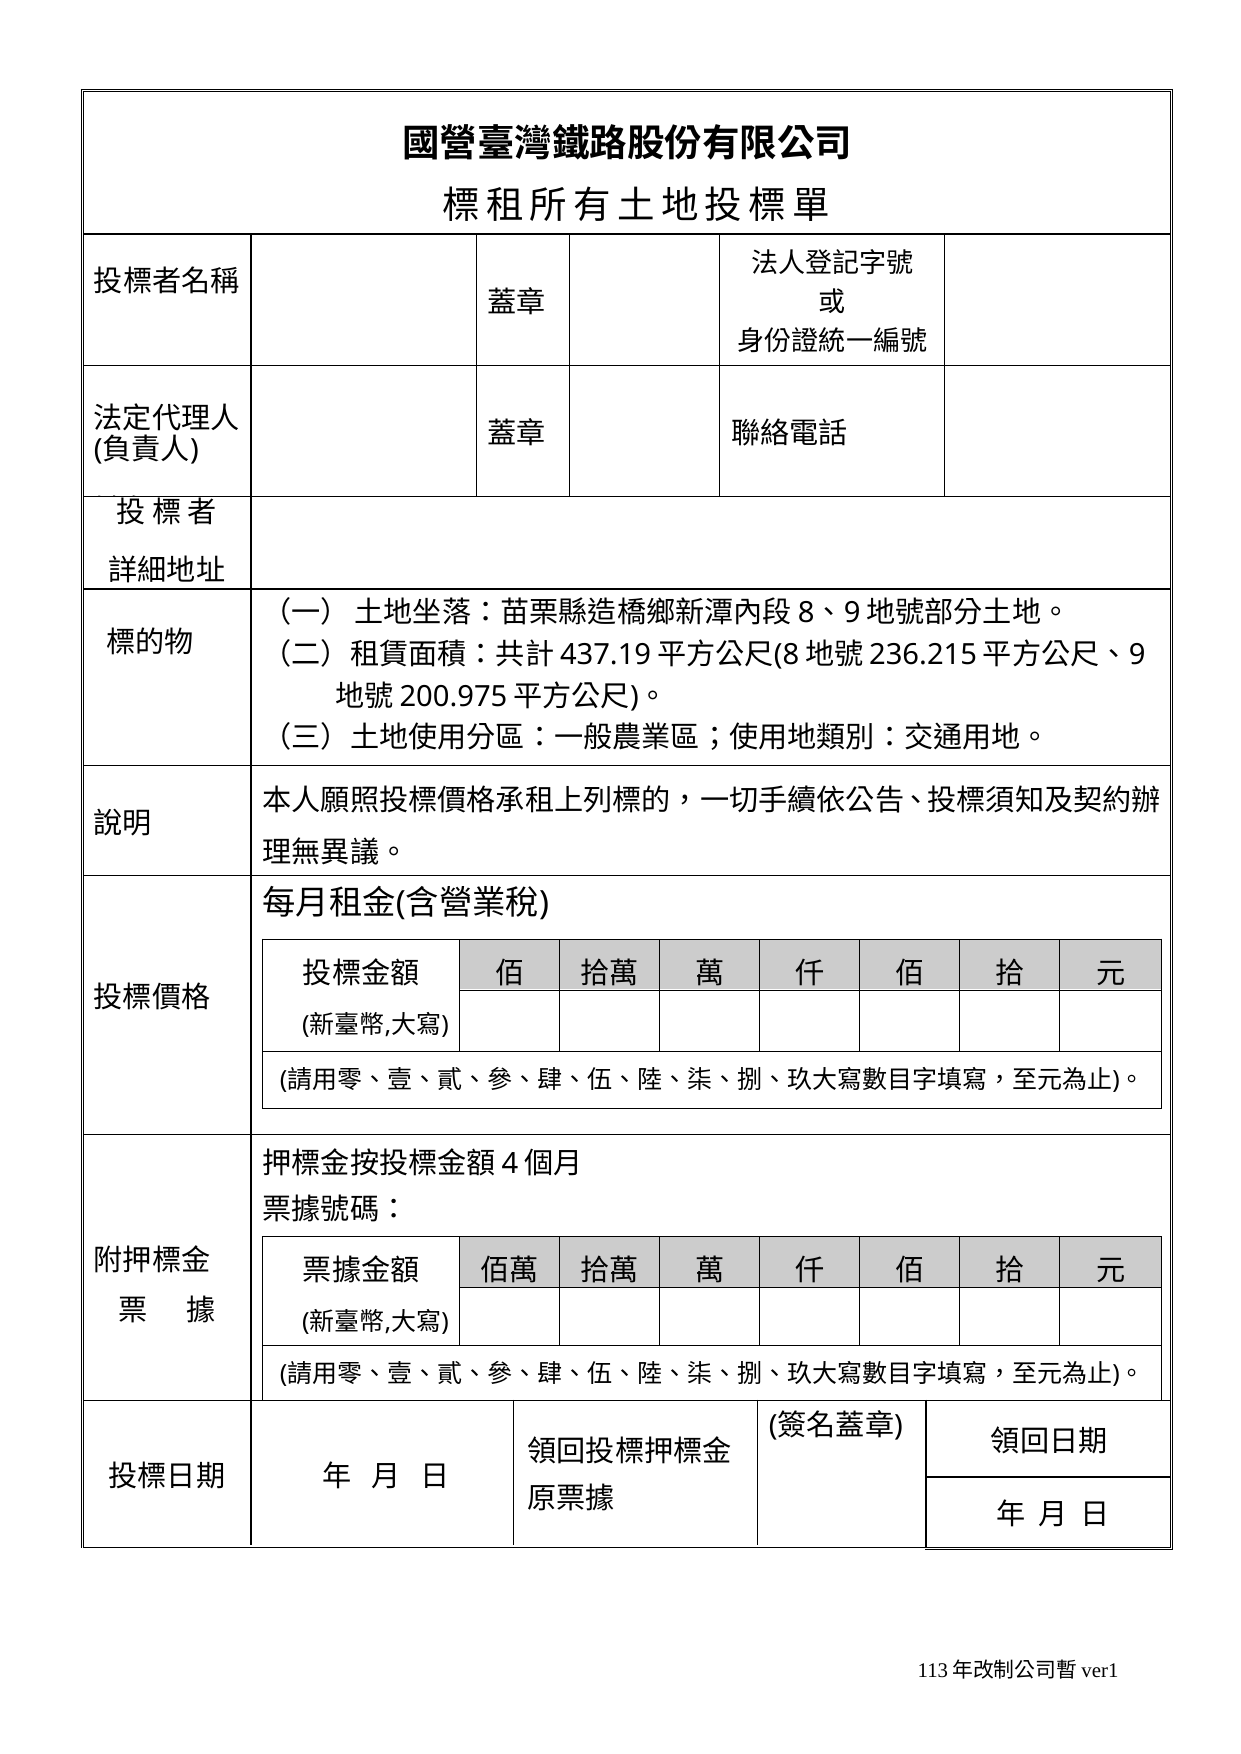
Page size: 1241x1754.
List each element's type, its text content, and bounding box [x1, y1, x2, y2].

table_cell (請用零、壹、貳、參、肆、伍、陸、柒、捌、玖大寫數目字填寫，至元為止)。 [263, 1346, 1161, 1399]
table_cell [560, 1288, 659, 1345]
table_cell [460, 1288, 559, 1345]
table_cell [660, 1288, 759, 1345]
table_header 佰 [860, 1237, 959, 1287]
table_cell [860, 1288, 959, 1345]
table_header 拾萬 [560, 1237, 659, 1287]
table_cell 投標日期 [84, 1401, 251, 1547]
table_header 佰 [860, 940, 959, 989]
table_cell [960, 1288, 1059, 1345]
table_cell 領回日期 [927, 1401, 1170, 1476]
table_cell [660, 991, 759, 1051]
table_cell [570, 235, 719, 365]
table_cell 投標者名稱 [84, 235, 250, 365]
table_cell 說明 [84, 766, 250, 874]
table_cell [860, 991, 959, 1051]
table_cell 法定代理人(負責人) 姓名 [84, 366, 250, 496]
table_header 仟 [760, 940, 859, 989]
table_cell [252, 497, 1170, 588]
table_cell (簽名蓋章) [757, 1401, 925, 1547]
table_cell 蓋章 [477, 366, 569, 496]
table_cell 投 標 者 詳細地址 [84, 497, 250, 588]
table_cell [570, 366, 719, 496]
table_cell (請用零、壹、貳、參、肆、伍、陸、柒、捌、玖大寫數目字填寫，至元為止)。 [263, 1052, 1161, 1108]
table_header 拾 [960, 940, 1059, 989]
table_header 票據金額 (新臺幣,大寫) [263, 1237, 459, 1345]
table_cell [960, 991, 1059, 1051]
table_cell 領回投標押標金 原票據 [514, 1401, 757, 1547]
table_cell 年 月 日 [251, 1401, 513, 1547]
table_cell 押標金按投標金額4個月 票據號碼： [252, 1135, 1170, 1399]
table_header 拾 [960, 1237, 1059, 1287]
table_header 佰萬 [460, 1237, 559, 1287]
table_cell 投標價格 [84, 876, 250, 1134]
table_header 國營臺灣鐵路股份有限公司 標租所有土地投標單 [84, 92, 1170, 233]
table_cell 蓋章 [477, 235, 569, 365]
table_header 元 [1060, 1237, 1161, 1287]
table_cell [252, 235, 476, 365]
table_cell [760, 991, 859, 1051]
table_cell [945, 235, 1170, 365]
table_cell 法人登記字號 或 身份證統一編號 [720, 235, 944, 365]
table_cell [560, 991, 659, 1051]
table_cell 本人願照投標價格承租上列標的，一切手續依公告、投標須知及契約辦理無異議。 [252, 766, 1170, 874]
table_cell [460, 991, 559, 1051]
table_cell [1060, 1288, 1161, 1345]
table_cell 年 月 日 [927, 1478, 1170, 1547]
table_cell [945, 366, 1170, 496]
table_header 拾萬 [560, 940, 659, 989]
table_cell 土地坐落：苗栗縣造橋鄉新潭內段8、9地號部分土地。 （二）租賃面積：共計437.19平方公尺(8地號236.215平方公尺、9地號200.975平方公尺)。 （三）土地使用分區：一般農業區；使用地類別：交通用地。 [252, 590, 1170, 765]
table_cell [760, 1288, 859, 1345]
table_header 萬 [660, 940, 759, 989]
table_cell 標的物 [84, 590, 250, 765]
table_cell [1060, 991, 1161, 1051]
table_header 仟 [760, 1237, 859, 1287]
table_header 元 [1060, 940, 1161, 989]
table_cell 聯絡電話 [720, 366, 944, 496]
table_cell 每月租金(含營業稅) [252, 876, 1170, 1134]
table_header 投標金額 (新臺幣,大寫) [263, 940, 459, 1051]
table_header 萬 [660, 1237, 759, 1287]
table_cell [252, 366, 476, 496]
table_cell 附押標金 票 據 [84, 1135, 250, 1399]
table_header 佰 [460, 940, 559, 989]
